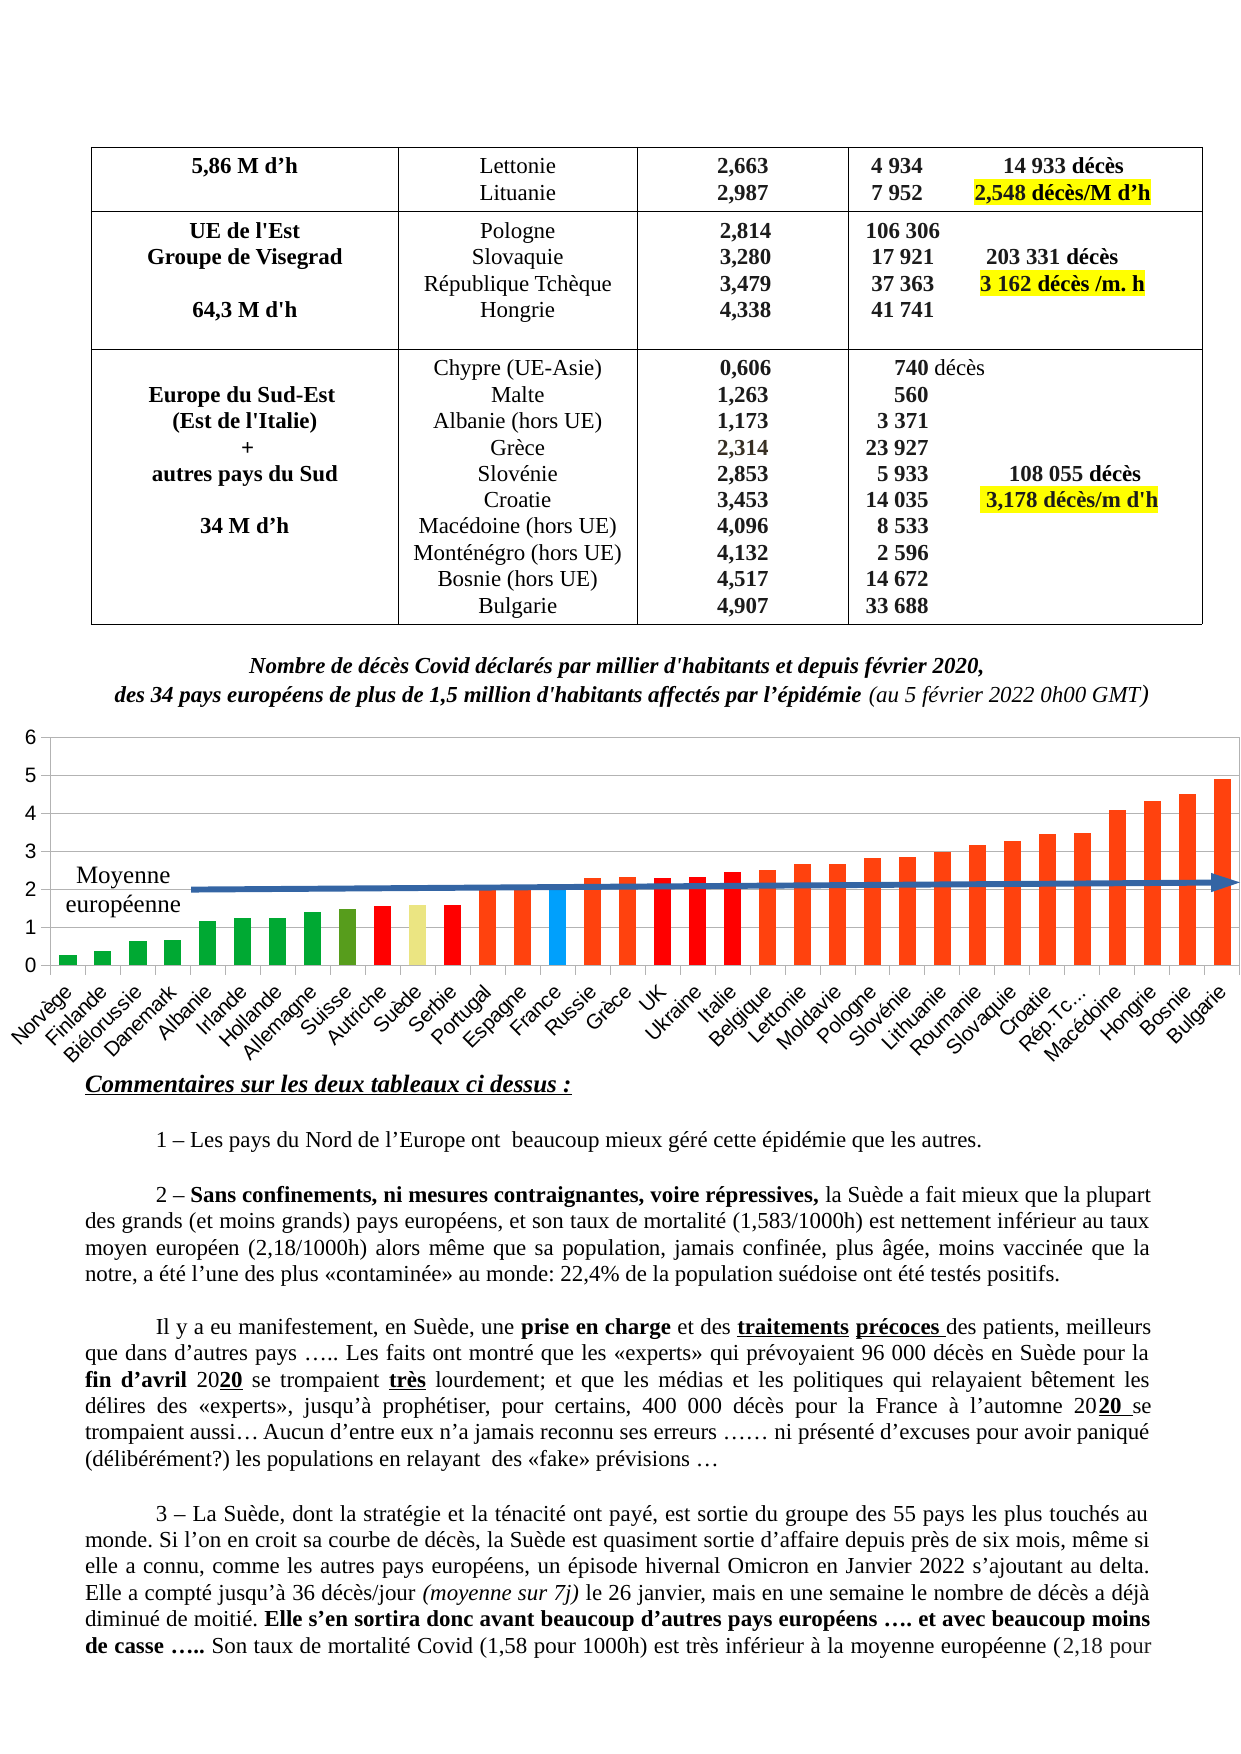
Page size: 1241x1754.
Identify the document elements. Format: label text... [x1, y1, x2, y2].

text Commentaires sur les deux tableaux ci dessus : [85, 728, 1151, 737]
text 3 – La Suède, dont la stratégie et la ténacité ont payé, est sortie du groupe des 55 pays les plus touchés au monde. Si l’on en croit sa courbe de décès, la Suède est quasiment sortie d’affaire depuis près de six mois, même si elle a connu, comme les autres pays européens, un épisode hivernal Omicron en Janvier 2022 s’ajoutant au delta. Elle a compté jusqu’à 36 décès/jour (moyenne sur 7j) le 26 janvier, mais en une semaine le nombre de décès a déjà diminué de moitié. Elle s’en sortira donc avant beaucoup d’autres pays européens …. et avec beaucoup moins de casse ….. Son taux de mortalité Covid (1,58 pour 1000h) est très inférieur à la moyenne européenne (2,18 pour [85, 1500, 1151, 1658]
table_cell 4 934 14 933 décès 7 952 2,548 décès/M d’h [849, 148, 1202, 211]
table_cell Chypre (UE-Asie) Malte Albanie (hors UE) Grèce Slovénie Croatie Macédoine (hors UE) Monténégro (hors UE) Bosnie (hors UE) Bulgarie [399, 350, 637, 624]
text Commentaires sur les deux tableaux ci dessus : [85, 928, 199, 965]
table_cell UE de l'Est Groupe de Visegrad 64,3 M d'h [92, 212, 398, 349]
table_cell 5,86 M d’h [92, 148, 398, 211]
text Commentaires sur les deux tableaux ci dessus : [85, 738, 1151, 775]
table_cell Lettonie Lituanie [399, 148, 637, 211]
table_cell 2,663 2,987 [638, 148, 848, 211]
table_cell 2,814 3,280 3,479 4,338 [638, 212, 848, 349]
text Commentaires sur les deux tableaux ci dessus : [85, 814, 1109, 851]
text Commentaires sur les deux tableaux ci dessus : [85, 776, 1151, 813]
table_cell Europe du Sud-Est (Est de l'Italie) + autres pays du Sud 34 M d’h [92, 350, 398, 624]
table_cell 106 306 17 921 203 331 décès 37 363 3 162 décès /m. h 41 741 [849, 212, 1202, 349]
text des 34 pays européens de plus de 1,5 million d'habitants affectés par l’épidémie (au 5 février 2022 0h00 GMT) [55, 679, 1204, 708]
text 2 – Sans confinements, ni mesures contraignantes, voire répressives, la Suède a fait mieux que la plupart des grands (et moins grands) pays européens, et son taux de mortalité (1,583/1000h) est nettement inférieur au taux moyen européen (2,18/1000h) alors même que sa population, jamais confinée, plus âgée, moins vaccinée que la notre, a été l’une des plus «contaminée» au monde: 22,4% de la population suédoise ont été testés positifs. [85, 1181, 1151, 1287]
text Commentaires sur les deux tableaux ci dessus : [85, 966, 1151, 1097]
text Nombre de décès Covid déclarés par millier d'habitants et depuis février 2020, [85, 653, 1151, 679]
table_cell Pologne Slovaquie République Tchèque Hongrie [399, 212, 637, 349]
text Il y a eu manifestement, en Suède, une prise en charge et des traitements précoces des patients, meilleurs que dans d’autres pays ….. Les faits ont montré que les «experts» qui prévoyaient 96 000 décès en Suède pour la fin d’avril 2020 se trompaient très lourdement; et que les médias et les politiques qui relayaient bêtement les délires des «experts», jusqu’à prophétiser, pour certains, 400 000 décès pour la France à l’automne 2020 se trompaient aussi… Aucun d’entre eux n’a jamais reconnu ses erreurs …… ni présenté d’excuses pour avoir paniqué (délibérément?) les populations en relayant des «fake» prévisions … [85, 1313, 1151, 1471]
table_cell 0,606 1,263 1,173 2,314 2,853 3,453 4,096 4,132 4,517 4,907 [638, 350, 848, 624]
text 1 – Les pays du Nord de l’Europe ont beaucoup mieux géré cette épidémie que les autres. [85, 1126, 1151, 1152]
text Commentaires sur les deux tableaux ci dessus : [85, 852, 934, 889]
table_cell 740 décès 560 3 371 23 927 5 933 108 055 décès 14 035 3,178 décès/m d'h 8 533 2 596 14 672 33 688 [849, 350, 1202, 624]
text Commentaires sur les deux tableaux ci dessus : [85, 890, 479, 927]
